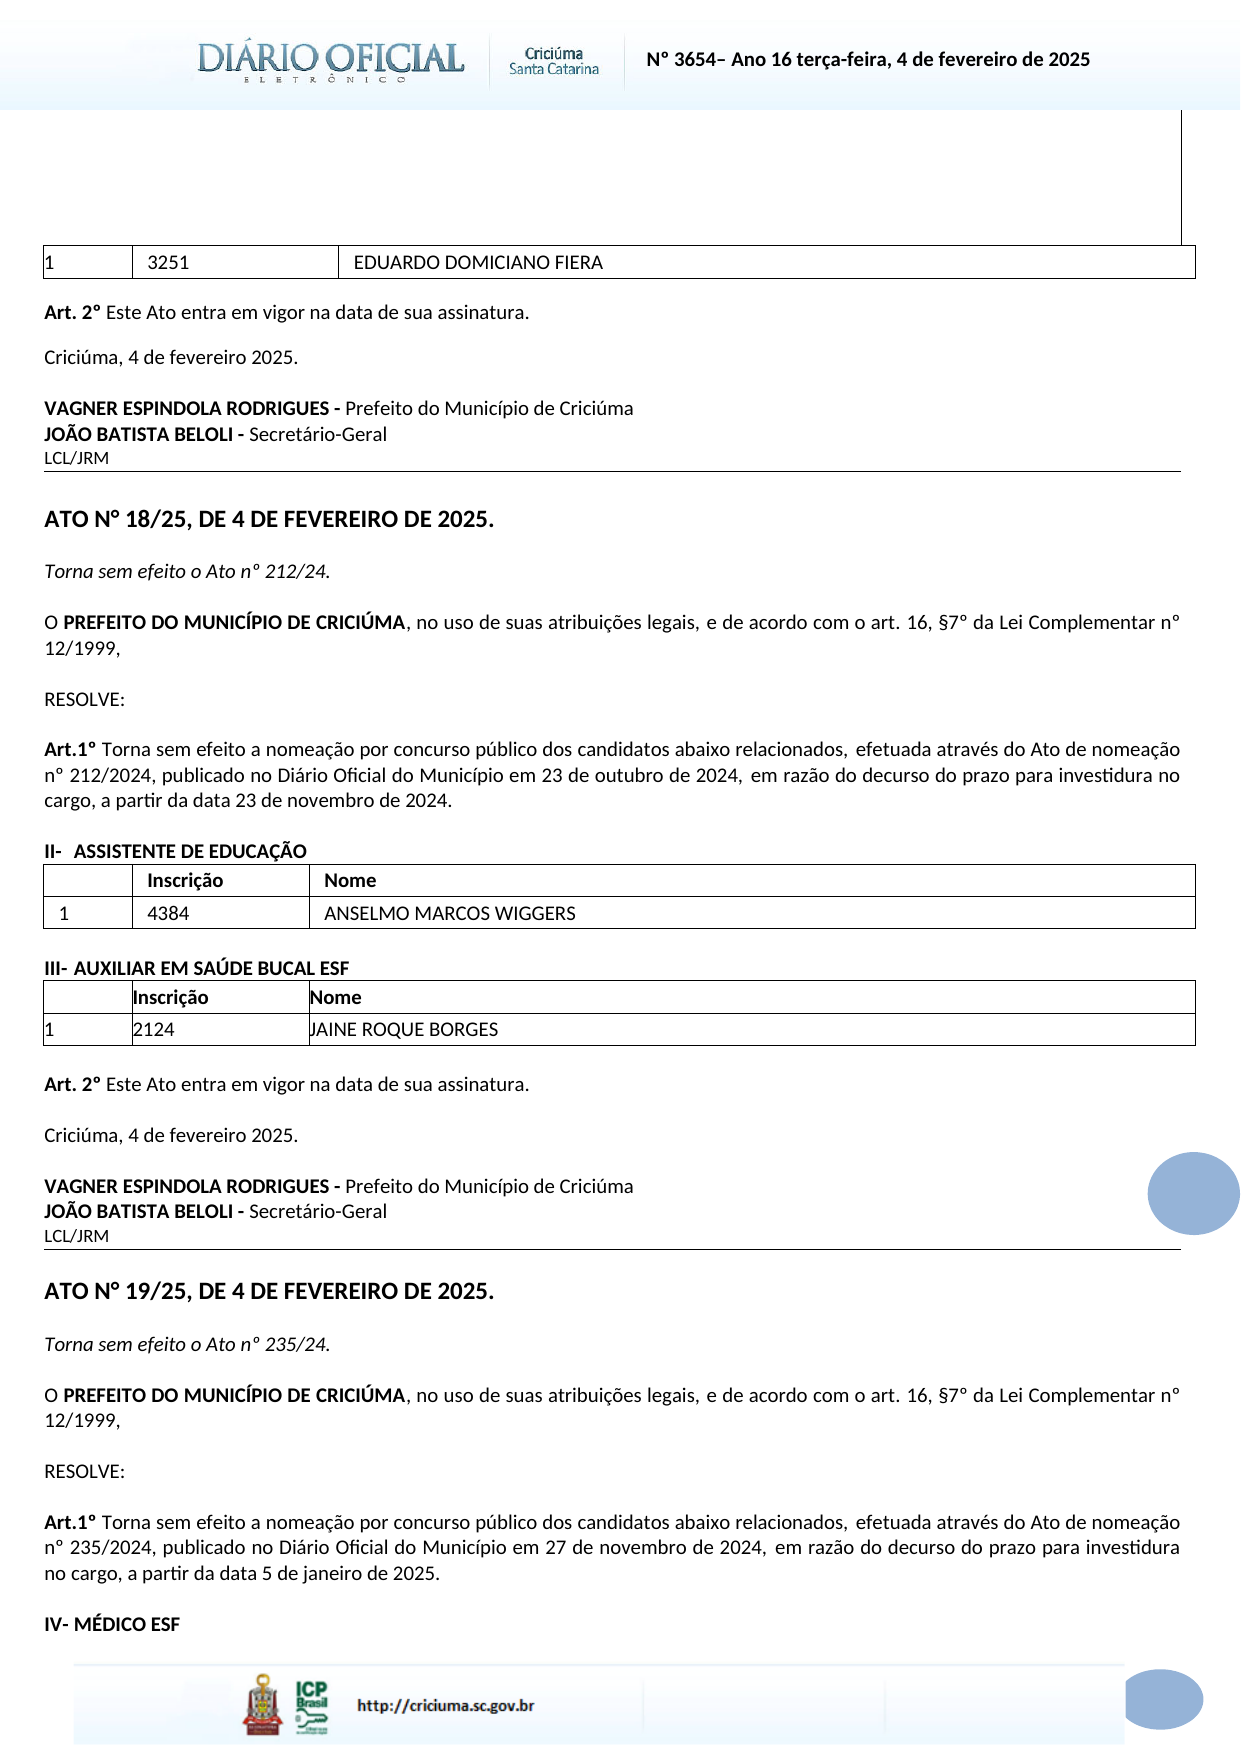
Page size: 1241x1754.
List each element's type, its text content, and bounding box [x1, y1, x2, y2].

text O PREFEITO DO MUNICÍPIO DE CRICIÚMA, no uso de suas atribuições legais, e de acordo com o art. 16, §7º da Lei Complementar nº 12/1999, [44, 609, 1181, 660]
table_cell JAINE ROQUE BORGES [310, 1014, 1195, 1045]
text VAGNER ESPINDOLA RODRIGUES - Prefeito do Município de Criciúma [44, 395, 1181, 421]
text ATO N° 19/25, DE 4 DE FEVEREIRO DE 2025. [44, 1275, 1181, 1306]
table_cell 3251 [133, 246, 338, 277]
text Art. 2º Este Ato entra em vigor na data de sua assinatura. [44, 1071, 1181, 1097]
list ASSISTENTE DE EDUCAÇÃO [44, 838, 1181, 864]
table_cell ANSELMO MARCOS WIGGERS [310, 897, 1195, 928]
table_cell 2124 [133, 1014, 309, 1045]
table_header [44, 865, 132, 896]
text VAGNER ESPINDOLA RODRIGUES - Prefeito do Município de Criciúma [44, 1173, 1153, 1198]
text JOÃO BATISTA BELOLI - Secretário-Geral [44, 1198, 1161, 1224]
text LCL/JRM [44, 446, 1181, 471]
text JOÃO BATISTA BELOLI - Secretário-Geral [44, 421, 1181, 446]
table_header Inscrição [133, 865, 309, 896]
text O PREFEITO DO MUNICÍPIO DE CRICIÚMA, no uso de suas atribuições legais, e de acordo com o art. 16, §7º da Lei Complementar nº 12/1999, [44, 1382, 1181, 1433]
table_cell 1 [44, 246, 132, 277]
table_header Inscrição [133, 981, 309, 1012]
table_header Nome [310, 865, 1195, 896]
text Torna sem efeito o Ato nº 235/24. [44, 1331, 1181, 1357]
text Criciúma, 4 de fevereiro 2025. [44, 344, 1181, 370]
text Torna sem efeito o Ato nº 212/24. [44, 559, 1181, 584]
text Criciúma, 4 de fevereiro 2025. [44, 1122, 1181, 1147]
text Art.1º Torna sem efeito a nomeação por concurso público dos candidatos abaixo relacionados, efetuada através do Ato de nomeação nº 212/2024, publicado no Diário Oficial do Município em 23 de outubro de 2024, em razão do decurso do prazo para investidura no cargo, a partir da data 23 de novembro de 2024. [44, 737, 1181, 813]
table_header [44, 981, 132, 1012]
text Art. 2º Este Ato entra em vigor na data de sua assinatura. [44, 299, 1181, 324]
text RESOLVE: [44, 686, 1181, 711]
text ATO N° 18/25, DE 4 DE FEVEREIRO DE 2025. [44, 503, 1181, 533]
table_cell 1 [44, 897, 132, 928]
table_cell 1 [44, 1014, 132, 1045]
text RESOLVE: [44, 1458, 1181, 1484]
list MÉDICO ESF [44, 1611, 1181, 1636]
table_header Nome [310, 981, 1195, 1012]
list AUXILIAR EM SAÚDE BUCAL ESF [44, 955, 1181, 980]
table_cell EDUARDO DOMICIANO FIERA [339, 246, 1195, 277]
text Art.1º Torna sem efeito a nomeação por concurso público dos candidatos abaixo relacionados, efetuada através do Ato de nomeação nº 235/2024, publicado no Diário Oficial do Município em 27 de novembro de 2024, em razão do decurso do prazo para investidura no cargo, a partir da data 5 de janeiro de 2025. [44, 1509, 1181, 1585]
table_cell 4384 [133, 897, 309, 928]
text LCL/JRM [44, 1224, 1181, 1249]
